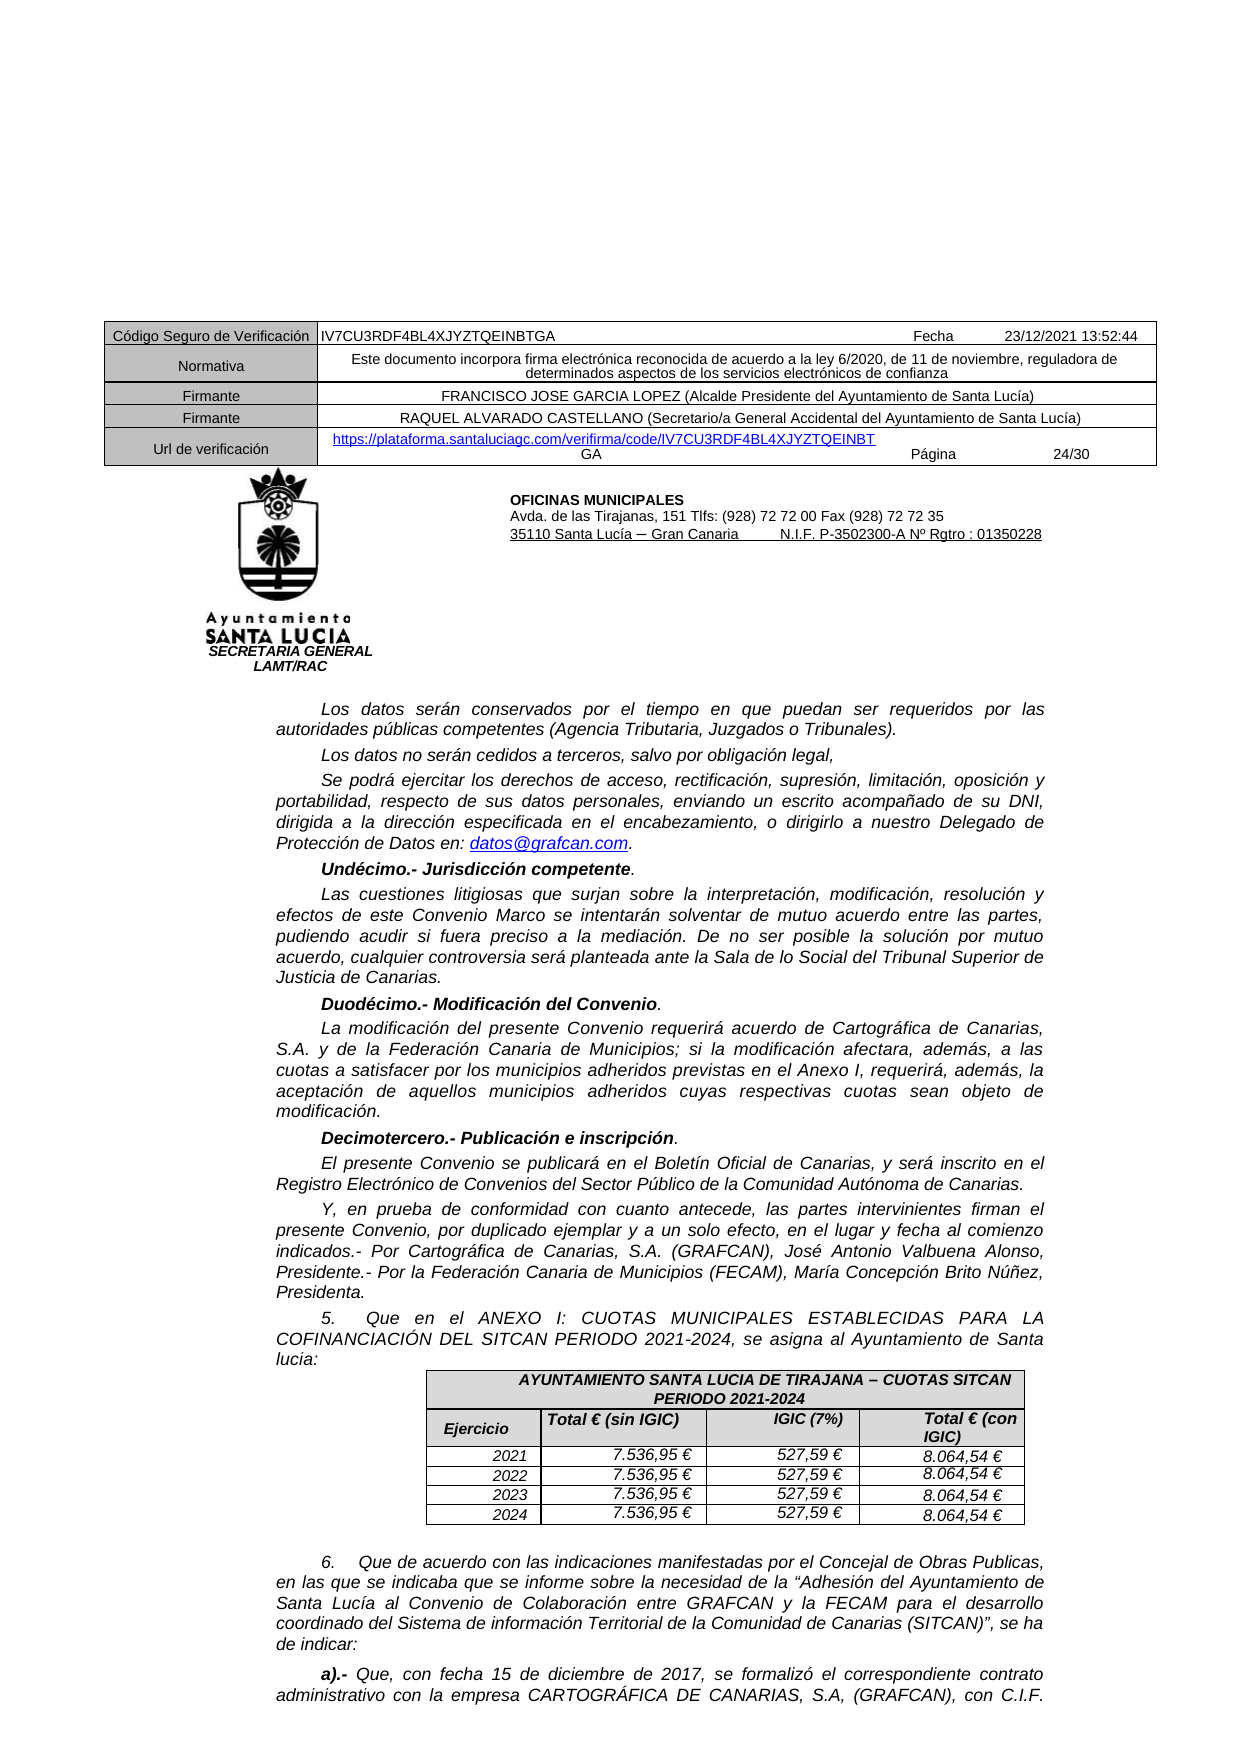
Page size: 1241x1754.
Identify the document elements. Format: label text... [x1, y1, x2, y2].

list Que de acuerdo con las indicaciones manifestadas por el Concejal de Obras Publicas, en las que se indicaba que se informe sobre la necesidad de la “Adhesión del Ayuntamiento de Santa Lucía al Convenio de Colaboración entre GRAFCAN y la FECAM para el desarrollo coordinado del Sistema de información Territorial de la Comunidad de Canarias (SITCAN)”, se ha de indicar: [276, 1552, 1045, 1654]
text El presente Convenio se publicará en el Boletín Oficial de Canarias, y será inscrito en el Registro Electrónico de Convenios del Sector Público de la Comunidad Autónoma de Canarias. [276, 1153, 1045, 1194]
table_cell 8.064,54 € [860, 1467, 1024, 1485]
text Los datos serán conservados por el tiempo en que puedan ser requeridos por las autoridades públicas competentes (Agencia Tributaria, Juzgados o Tribunales). [276, 698, 1045, 739]
table_cell RAQUEL ALVARADO CASTELLANO (Secretario/a General Accidental del Ayuntamiento de Santa Lucía) [318, 405, 1156, 427]
table_cell Firmante [105, 405, 317, 427]
text Se podrá ejercitar los derechos de acceso, rectificación, supresión, limitación, oposición y portabilidad, respecto de sus datos personales, enviando un escrito acompañado de su DNI, dirigida a la dirección especificada en el encabezamiento, o dirigirlo a nuestro Delegado de Protección de Datos en: datos@grafcan.com. [276, 770, 1045, 853]
table_cell 527,59 € [707, 1447, 859, 1466]
table_cell Url de verificación [105, 428, 317, 465]
table_cell Firmante [105, 383, 317, 404]
table_cell 2023 [427, 1486, 540, 1504]
picture [206, 467, 350, 644]
table_cell 527,59 € [707, 1505, 859, 1524]
table_cell IGIC (7%) [707, 1410, 859, 1446]
text Los datos no serán cedidos a terceros, salvo por obligación legal, [321, 745, 1158, 766]
table_cell [375, 643, 1157, 676]
text Decimotercero.- Publicación e inscripción. [321, 1127, 1158, 1148]
table_cell 7.536,95 € [542, 1486, 706, 1504]
table_header OFICINAS MUNICIPALES Avda. de las Tirajanas, 151 Tlfs: (928) 72 72 00 Fax (928) 72 72 35 35110 Santa Lucía – Gran Canaria N.I.F. P-3502300-A Nº Rgtro : 01350228 [375, 466, 1157, 643]
table_cell 7.536,95 € [542, 1505, 706, 1524]
list Que en el ANEXO I: CUOTAS MUNICIPALES ESTABLECIDAS PARA LA COFINANCIACIÓN DEL SITCAN PERIODO 2021-2024, se asigna al Ayuntamiento de Santa lucia: [276, 1308, 1045, 1370]
table_cell 7.536,95 € [542, 1447, 706, 1466]
table_cell Este documento incorpora firma electrónica reconocida de acuerdo a la ley 6/2020, de 11 de noviembre, reguladora de determinados aspectos de los servicios electrónicos de confianza [318, 345, 1156, 381]
table_cell Normativa [105, 345, 317, 381]
table_cell 8.064,54 € [860, 1486, 1024, 1504]
table_cell 527,59 € [707, 1486, 859, 1504]
table_cell SECRETARIA GENERAL LAMT/RAC [103, 643, 375, 676]
text La modificación del presente Convenio requerirá acuerdo de Cartográfica de Canarias, S.A. y de la Federación Canaria de Municipios; si la modificación afectara, además, a las cuotas a satisfacer por los municipios adheridos previstas en el Anexo I, requerirá, además, la aceptación de aquellos municipios adheridos cuyas respectivas cuotas sean objeto de modificación. [276, 1018, 1045, 1122]
table_header Código Seguro de Verificación [105, 322, 317, 344]
table_cell 2024 [427, 1505, 540, 1524]
table_cell 2021 [427, 1447, 540, 1466]
table_cell 2022 [427, 1467, 540, 1485]
table_header AYUNTAMIENTO SANTA LUCIA DE TIRAJANA – CUOTAS SITCAN PERIODO 2021-2024 [427, 1371, 1024, 1408]
text Las cuestiones litigiosas que surjan sobre la interpretación, modificación, resolución y efectos de este Convenio Marco se intentarán solventar de mutuo acuerdo entre las partes, pudiendo acudir si fuera preciso a la mediación. De no ser posible la solución por mutuo acuerdo, cualquier controversia será planteada ante la Sala de lo Social del Tribunal Superior de Justicia de Canarias. [276, 884, 1045, 988]
table_cell FRANCISCO JOSE GARCIA LOPEZ (Alcalde Presidente del Ayuntamiento de Santa Lucía) [318, 383, 1156, 404]
table_cell Ejercicio [427, 1410, 540, 1446]
table_cell 8.064,54 € [860, 1447, 1024, 1466]
table_cell 8.064,54 € [860, 1505, 1024, 1524]
text a).- Que, con fecha 15 de diciembre de 2017, se formalizó el correspondiente contrato administrativo con la empresa CARTOGRÁFICA DE CANARIAS, S.A, (GRAFCAN), con C.I.F. [276, 1664, 1045, 1706]
table_header [103, 466, 375, 643]
text Undécimo.- Jurisdicción competente. [321, 859, 1158, 880]
table_cell Total € (con IGIC) [860, 1410, 1024, 1446]
table_cell 7.536,95 € [542, 1467, 706, 1485]
table_header IV7CU3RDF4BL4XJYZTQEINBTGA Fecha 23/12/2021 13:52:44 [318, 322, 1156, 344]
text Y, en prueba de conformidad con cuanto antecede, las partes intervinientes firman el presente Convenio, por duplicado ejemplar y a un solo efecto, en el lugar y fecha al comienzo indicados.- Por Cartográfica de Canarias, S.A. (GRAFCAN), José Antonio Valbuena Alonso, Presidente.- Por la Federación Canaria de Municipios (FECAM), María Concepción Brito Núñez, Presidenta. [276, 1199, 1045, 1303]
table_cell https://plataforma.santaluciagc.com/verifirma/code/IV7CU3RDF4BL4XJYZTQEINBT GA Página 24/30 [318, 428, 1156, 465]
table_cell Total € (sin IGIC) [542, 1410, 706, 1446]
table_cell 527,59 € [707, 1467, 859, 1485]
text Duodécimo.- Modificación del Convenio. [321, 993, 1158, 1014]
